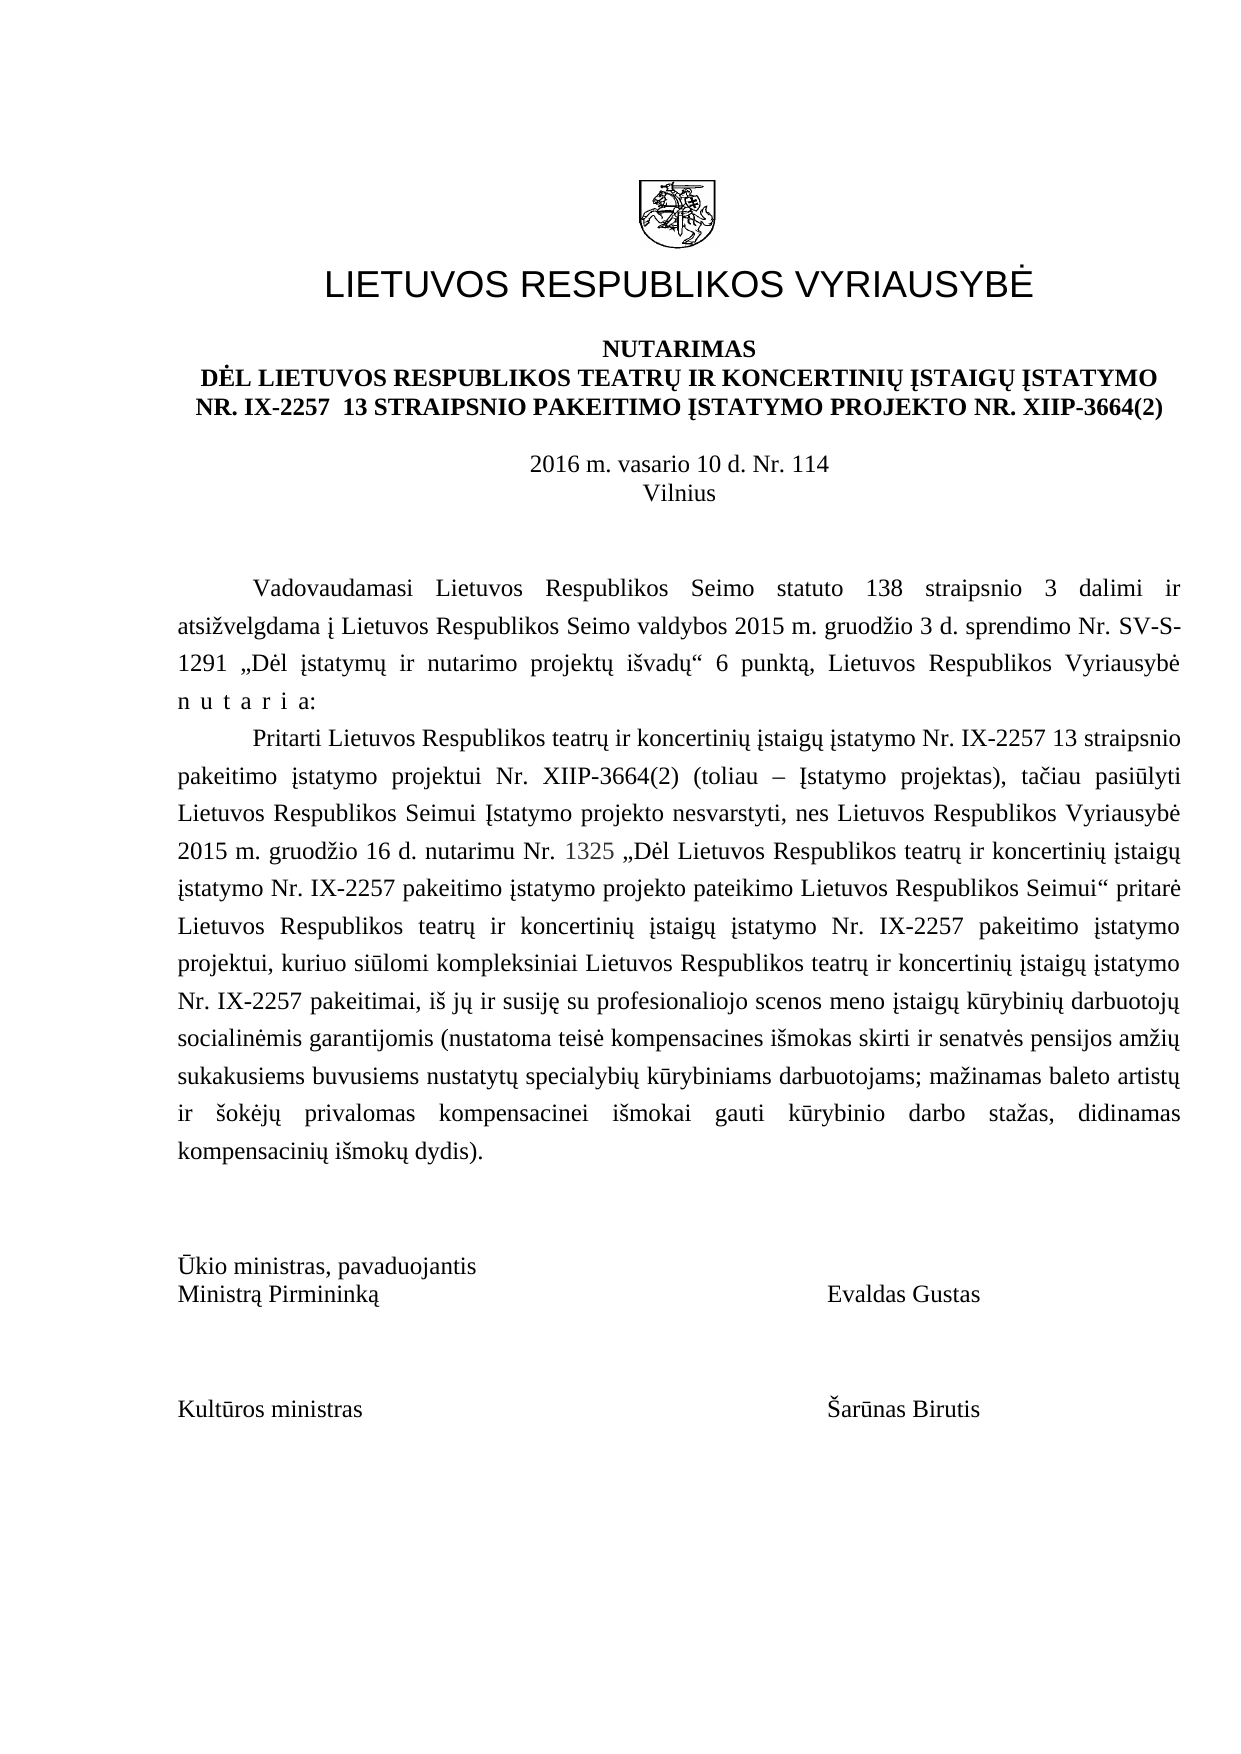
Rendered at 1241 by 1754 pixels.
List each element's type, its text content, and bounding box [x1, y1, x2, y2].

text nutarimas [177, 334, 1181, 363]
text Vadovaudamasi Lietuvos Respublikos Seimo statuto 138 straipsnio 3 dalimi ir atsižvelgdama į Lietuvos Respublikos Seimo valdybos 2015 m. gruodžio 3 d. sprendimo Nr. SV-S-1291 „Dėl įstatymų ir nutarimo projektų išvadų“ 6 punktą, Lietuvos Respublikos Vyriausybė nutaria: [177, 564, 1181, 714]
text 2016 m. vasario 10 d. Nr. 114 Vilnius [177, 449, 1181, 507]
text Dėl LIETUVOS RESPUBLIKOS TEATRŲ IR KONCERTINIŲ ĮSTAIGŲ ĮSTATYMO NR. IX-2257 13 STRAIPSNIO PAKEITIMO ĮSTATYMO PROJEKTO NR. XIIP-3664(2) [177, 363, 1181, 421]
text Kultūros ministras Šarūnas Birutis [177, 1394, 1181, 1423]
text Ūkio ministras, pavaduojantis [177, 1251, 1181, 1279]
text Ministrą Pirmininką Evaldas Gustas [177, 1279, 1181, 1308]
text Pritarti Lietuvos Respublikos teatrų ir koncertinių įstaigų įstatymo Nr. IX-2257 13 straipsnio pakeitimo įstatymo projektui Nr. XIIP-3664(2) (toliau – Įstatymo projektas), tačiau pasiūlyti Lietuvos Respublikos Seimui Įstatymo projekto nesvarstyti, nes Lietuvos Respublikos Vyriausybė 2015 m. gruodžio 16 d. nutarimu Nr. 1325 „Dėl Lietuvos Respublikos teatrų ir koncertinių įstaigų įstatymo Nr. IX-2257 pakeitimo įstatymo projekto pateikimo Lietuvos Respublikos Seimui“ pritarė Lietuvos Respublikos teatrų ir koncertinių įstaigų įstatymo Nr. IX-2257 pakeitimo įstatymo projektui, kuriuo siūlomi kompleksiniai Lietuvos Respublikos teatrų ir koncertinių įstaigų įstatymo Nr. IX-2257 pakeitimai, iš jų ir susiję su profesionaliojo scenos meno įstaigų kūrybinių darbuotojų socialinėmis garantijomis (nustatoma teisė kompensacines išmokas skirti ir senatvės pensijos amžių sukakusiems buvusiems nustatytų specialybių kūrybiniams darbuotojams; mažinamas baleto artistų ir šokėjų privalomas kompensacinei išmokai gauti kūrybinio darbo stažas, didinamas kompensacinių išmokų dydis). [177, 714, 1181, 1164]
text Lietuvos Respublikos Vyriausybė [177, 263, 1181, 306]
